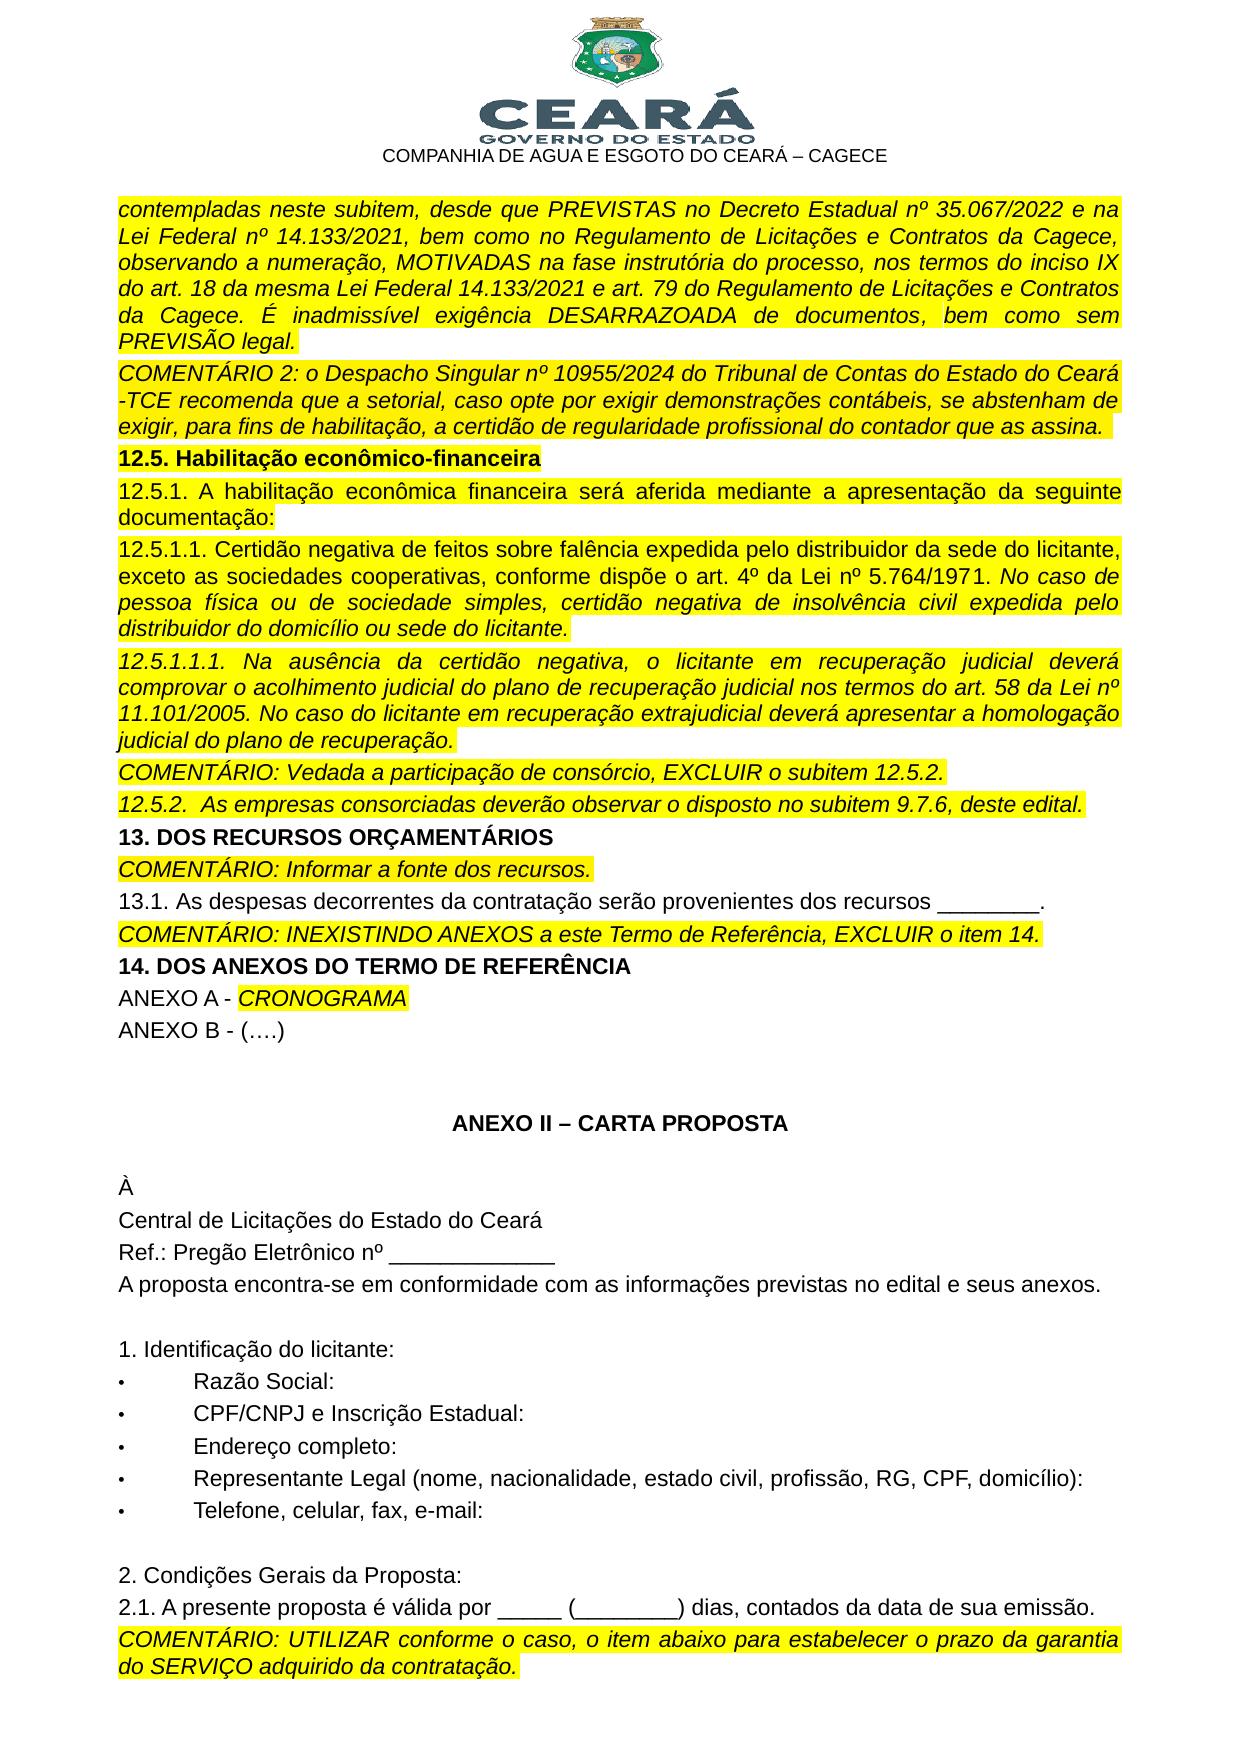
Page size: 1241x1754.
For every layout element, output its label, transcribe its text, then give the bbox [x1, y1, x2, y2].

text 12.5.1. A habilitação econômica financeira será aferida mediante a apresentação da seguinte documentação: [118, 478, 1122, 530]
text ANEXO II – CARTA PROPOSTA [118, 1110, 1122, 1136]
text 13.1. As despesas decorrentes da contratação serão provenientes dos recursos ________. [118, 888, 1122, 914]
list 2.1. A presente proposta é válida por _____ (________) dias, contados da data de sua emissão. [118, 1594, 1122, 1620]
text COMENTÁRIO: UTILIZAR conforme o caso, o item abaixo para estabelecer o prazo da garantia do SERVIÇO adquirido da contratação. [118, 1626, 1122, 1679]
text COMENTÁRIO: INEXISTINDO ANEXOS a este Termo de Referência, EXCLUIR o item 14. [118, 921, 1122, 947]
list Telefone, celular, fax, e-mail: [118, 1497, 1122, 1523]
list Endereço completo: [118, 1433, 1122, 1459]
text À [118, 1174, 1122, 1201]
text 2. Condições Gerais da Proposta: [118, 1562, 1122, 1588]
list CPF/CNPJ e Inscrição Estadual: [118, 1400, 1122, 1427]
text COMENTÁRIO: Vedada a participação de consórcio, EXCLUIR o subitem 12.5.2. [118, 759, 1122, 785]
text A proposta encontra-se em conformidade com as informações previstas no edital e seus anexos. [118, 1271, 1122, 1297]
text 12.5.1.1. Certidão negativa de feitos sobre falência expedida pelo distribuidor da sede do licitante, exceto as sociedades cooperativas, conforme dispõe o art. 4º da Lei nº 5.764/1971. No caso de pessoa física ou de sociedade simples, certidão negativa de insolvência civil expedida pelo distribuidor do domicílio ou sede do licitante. [118, 536, 1122, 642]
text ANEXO B - (….) [118, 1017, 1122, 1044]
picture [453, 12, 782, 148]
list Representante Legal (nome, nacionalidade, estado civil, profissão, RG, CPF, domicílio): [118, 1465, 1122, 1491]
text Central de Licitações do Estado do Ceará [118, 1207, 1122, 1233]
text ANEXO A - CRONOGRAMA [118, 985, 1122, 1011]
text 12.5.1.1.1. Na ausência da certidão negativa, o licitante em recuperação judicial deverá comprovar o acolhimento judicial do plano de recuperação judicial nos termos do art. 58 da Lei nº 11.101/2005. No caso do licitante em recuperação extrajudicial deverá apresentar a homologação judicial do plano de recuperação. [118, 648, 1122, 753]
text COMENTÁRIO 2: o Despacho Singular nº 10955/2024 do Tribunal de Contas do Estado do Ceará -TCE recomenda que a setorial, caso opte por exigir demonstrações contábeis, se abstenham de exigir, para fins de habilitação, a certidão de regularidade profissional do contador que as assina. [118, 360, 1122, 439]
text 13. DOS RECURSOS ORÇAMENTÁRIOS [118, 824, 1122, 850]
subtitle 14. DOS ANEXOS DO TERMO DE REFERÊNCIA [118, 953, 1122, 979]
text Ref.: Pregão Eletrônico nº _____________ [118, 1239, 1122, 1265]
text COMENTÁRIO: Informar a fonte dos recursos. [118, 856, 1122, 882]
text 12.5.2. As empresas consorciadas deverão observar o disposto no subitem 9.7.6, deste edital. [118, 791, 1122, 818]
text 1. Identificação do licitante: [118, 1336, 1122, 1362]
list Razão Social: [118, 1368, 1122, 1394]
text 12.5. Habilitação econômico-financeira [118, 445, 1122, 472]
text contempladas neste subitem, desde que PREVISTAS no Decreto Estadual nº 35.067/2022 e na Lei Federal nº 14.133/2021, bem como no Regulamento de Licitações e Contratos da Cagece, observando a numeração, MOTIVADAS na fase instrutória do processo, nos termos do inciso IX do art. 18 da mesma Lei Federal 14.133/2021 e art. 79 do Regulamento de Licitações e Contratos da Cagece. É inadmissível exigência DESARRAZOADA de documentos, bem como sem PREVISÃO legal. [118, 196, 1122, 354]
